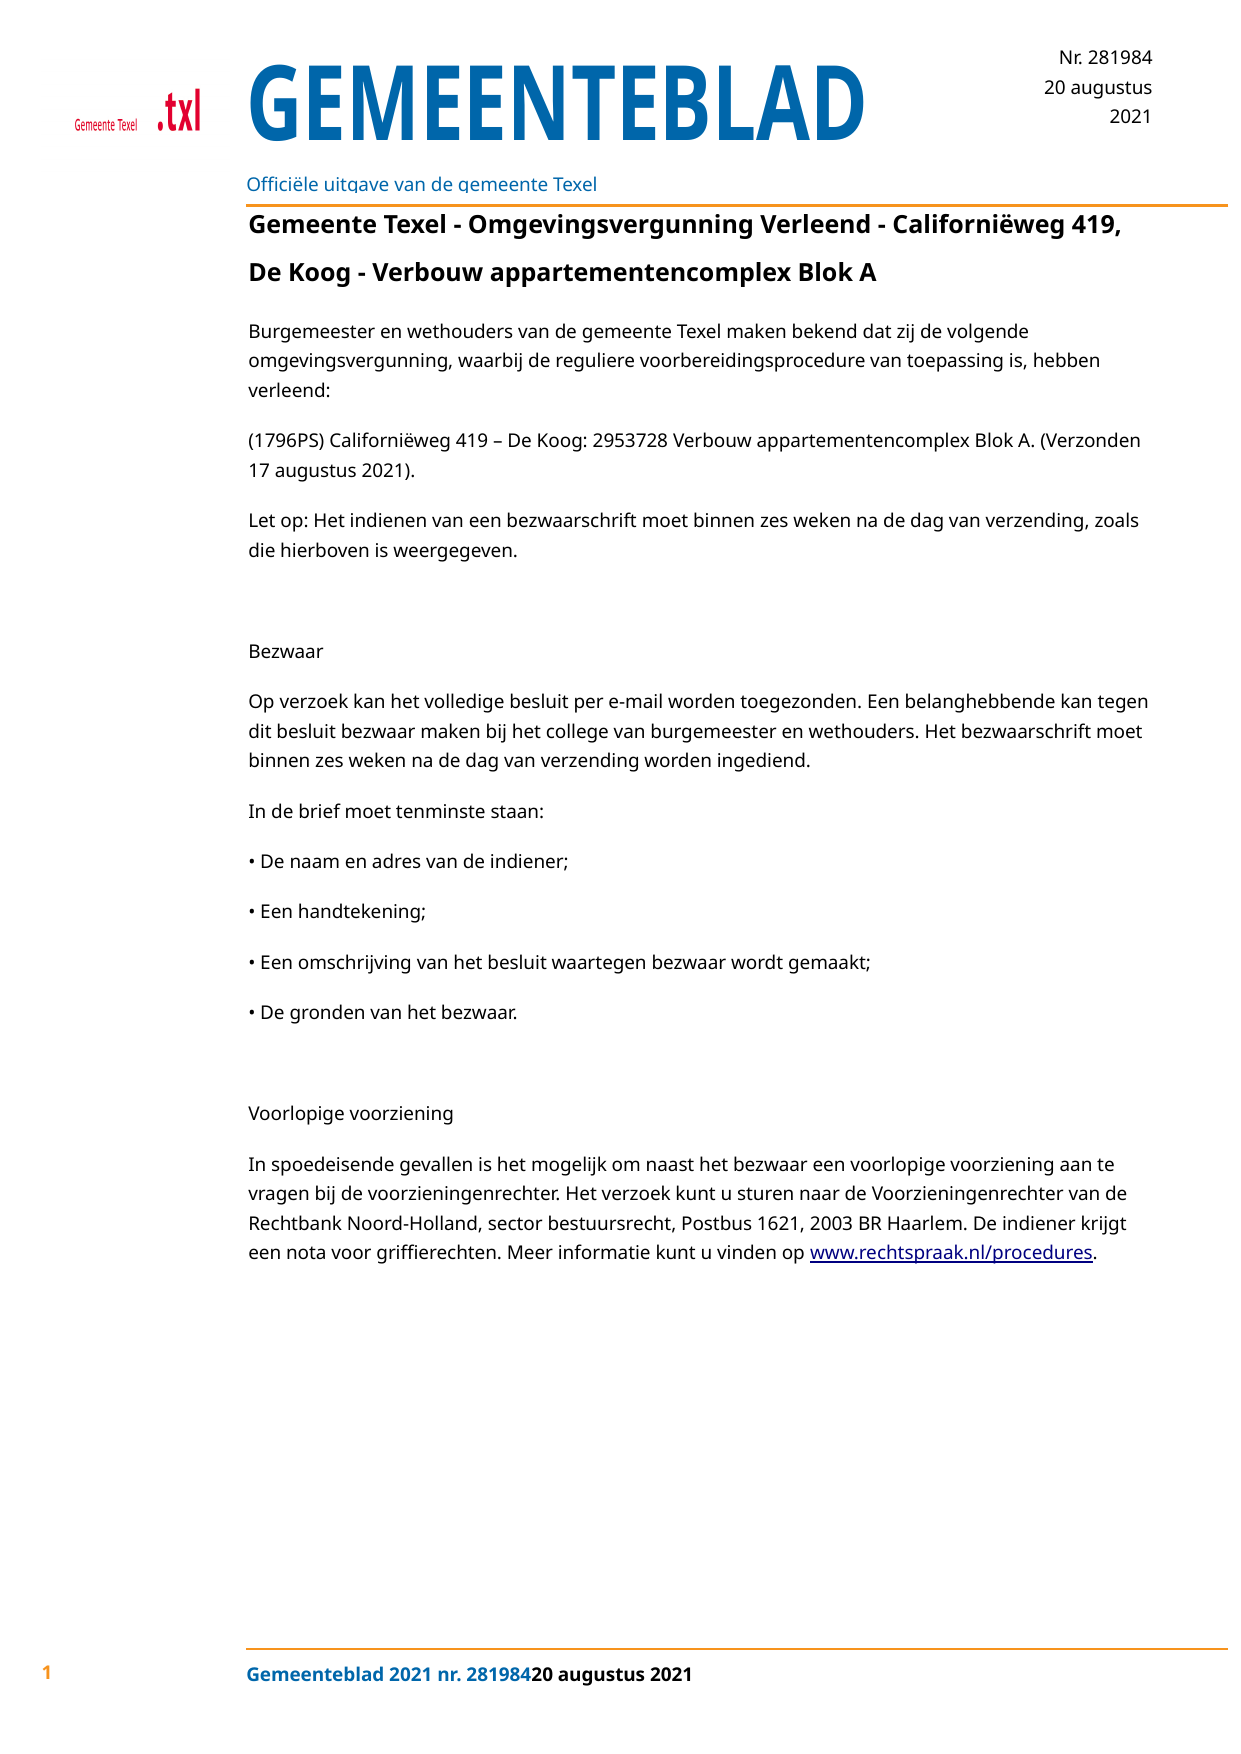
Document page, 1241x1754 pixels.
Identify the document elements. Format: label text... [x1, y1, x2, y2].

text (1796PS) Californiëweg 419 – De Koog: 2953728 Verbouw appartementencomplex Blok A. (Verzonden 17 augustus 2021). [248, 427, 1152, 483]
text Let op: Het indienen van een bezwaarschrift moet binnen zes weken na de dag van verzending, zoals die hierboven is weergegeven. [248, 507, 1152, 563]
text • Een omschrijving van het besluit waartegen bezwaar wordt gemaakt; [248, 949, 1152, 975]
picture [41, 47, 231, 172]
text Bezwaar [248, 638, 1152, 664]
text In de brief moet tenminste staan: [248, 798, 1152, 824]
text • Een handtekening; [248, 899, 1152, 924]
text • De gronden van het bezwaar. [248, 999, 1152, 1025]
text Gemeente Texel - Omgevingsvergunning Verleend - Californiëweg 419, De Koog - Verbouw appartementencomplex Blok A [248, 207, 1152, 288]
text In spoedeisende gevallen is het mogelijk om naast het bezwaar een voorlopige voorziening aan te vragen bij de voorzieningenrechter. Het verzoek kunt u sturen naar de Voorzieningenrechter van de Rechtbank Noord-Holland, sector bestuursrecht, Postbus 1621, 2003 BR Haarlem. De indiener krijgt een nota voor griffierechten. Meer informatie kunt u vinden op www.rechtspraak.nl/procedures. [248, 1151, 1152, 1265]
text • De naam en adres van de indiener; [248, 848, 1152, 874]
text Burgemeester en wethouders van de gemeente Texel maken bekend dat zij de volgende omgevingsvergunning, waarbij de reguliere voorbereidingsprocedure van toepassing is, hebben verleend: [248, 318, 1152, 403]
text Op verzoek kan het volledige besluit per e-mail worden toegezonden. Een belanghebbende kan tegen dit besluit bezwaar maken bij het college van burgemeester en wethouders. Het bezwaarschrift moet binnen zes weken na de dag van verzending worden ingediend. [248, 688, 1152, 773]
text Voorlopige voorziening [248, 1100, 1152, 1126]
